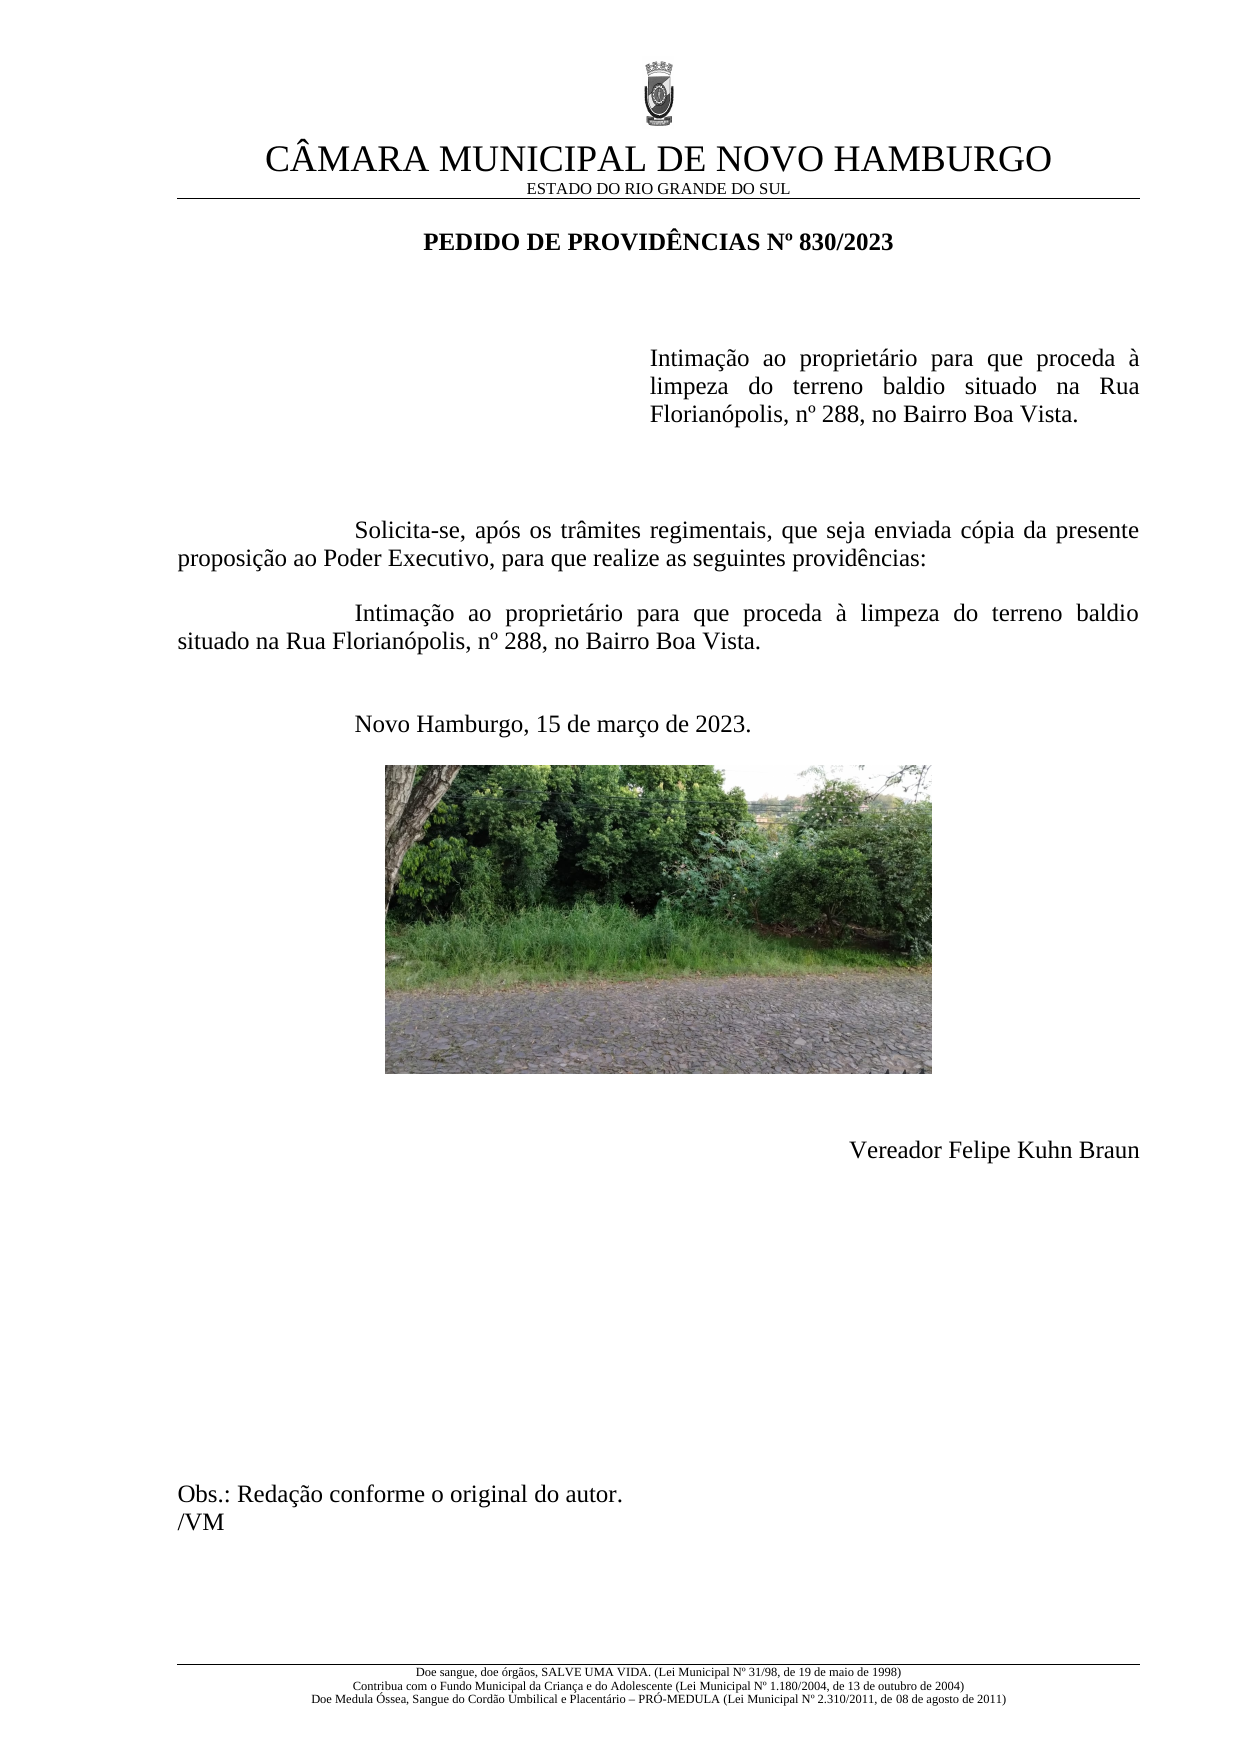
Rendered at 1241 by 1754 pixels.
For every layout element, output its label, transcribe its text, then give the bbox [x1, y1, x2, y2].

text Obs.: Redação conforme o original do autor. [177, 1480, 1140, 1508]
text Solicita-se, após os trâmites regimentais, que seja enviada cópia da presente proposição ao Poder Executivo, para que realize as seguintes providências: [177, 516, 1140, 572]
text Intimação ao proprietário para que proceda à limpeza do terreno baldio situado na Rua Florianópolis, nº 288, no Bairro Boa Vista. [649, 344, 1140, 428]
text Intimação ao proprietário para que proceda à limpeza do terreno baldio situado na Rua Florianópolis, nº 288, no Bairro Boa Vista. [177, 599, 1140, 655]
text /VM [177, 1508, 1140, 1536]
picture [385, 765, 932, 1074]
text Vereador Felipe Kuhn Braun [177, 1136, 1140, 1164]
text PEDIDO DE PROVIDÊNCIAS Nº 830/2023 [177, 228, 1140, 256]
text Novo Hamburgo, 15 de março de 2023. [177, 710, 1140, 738]
